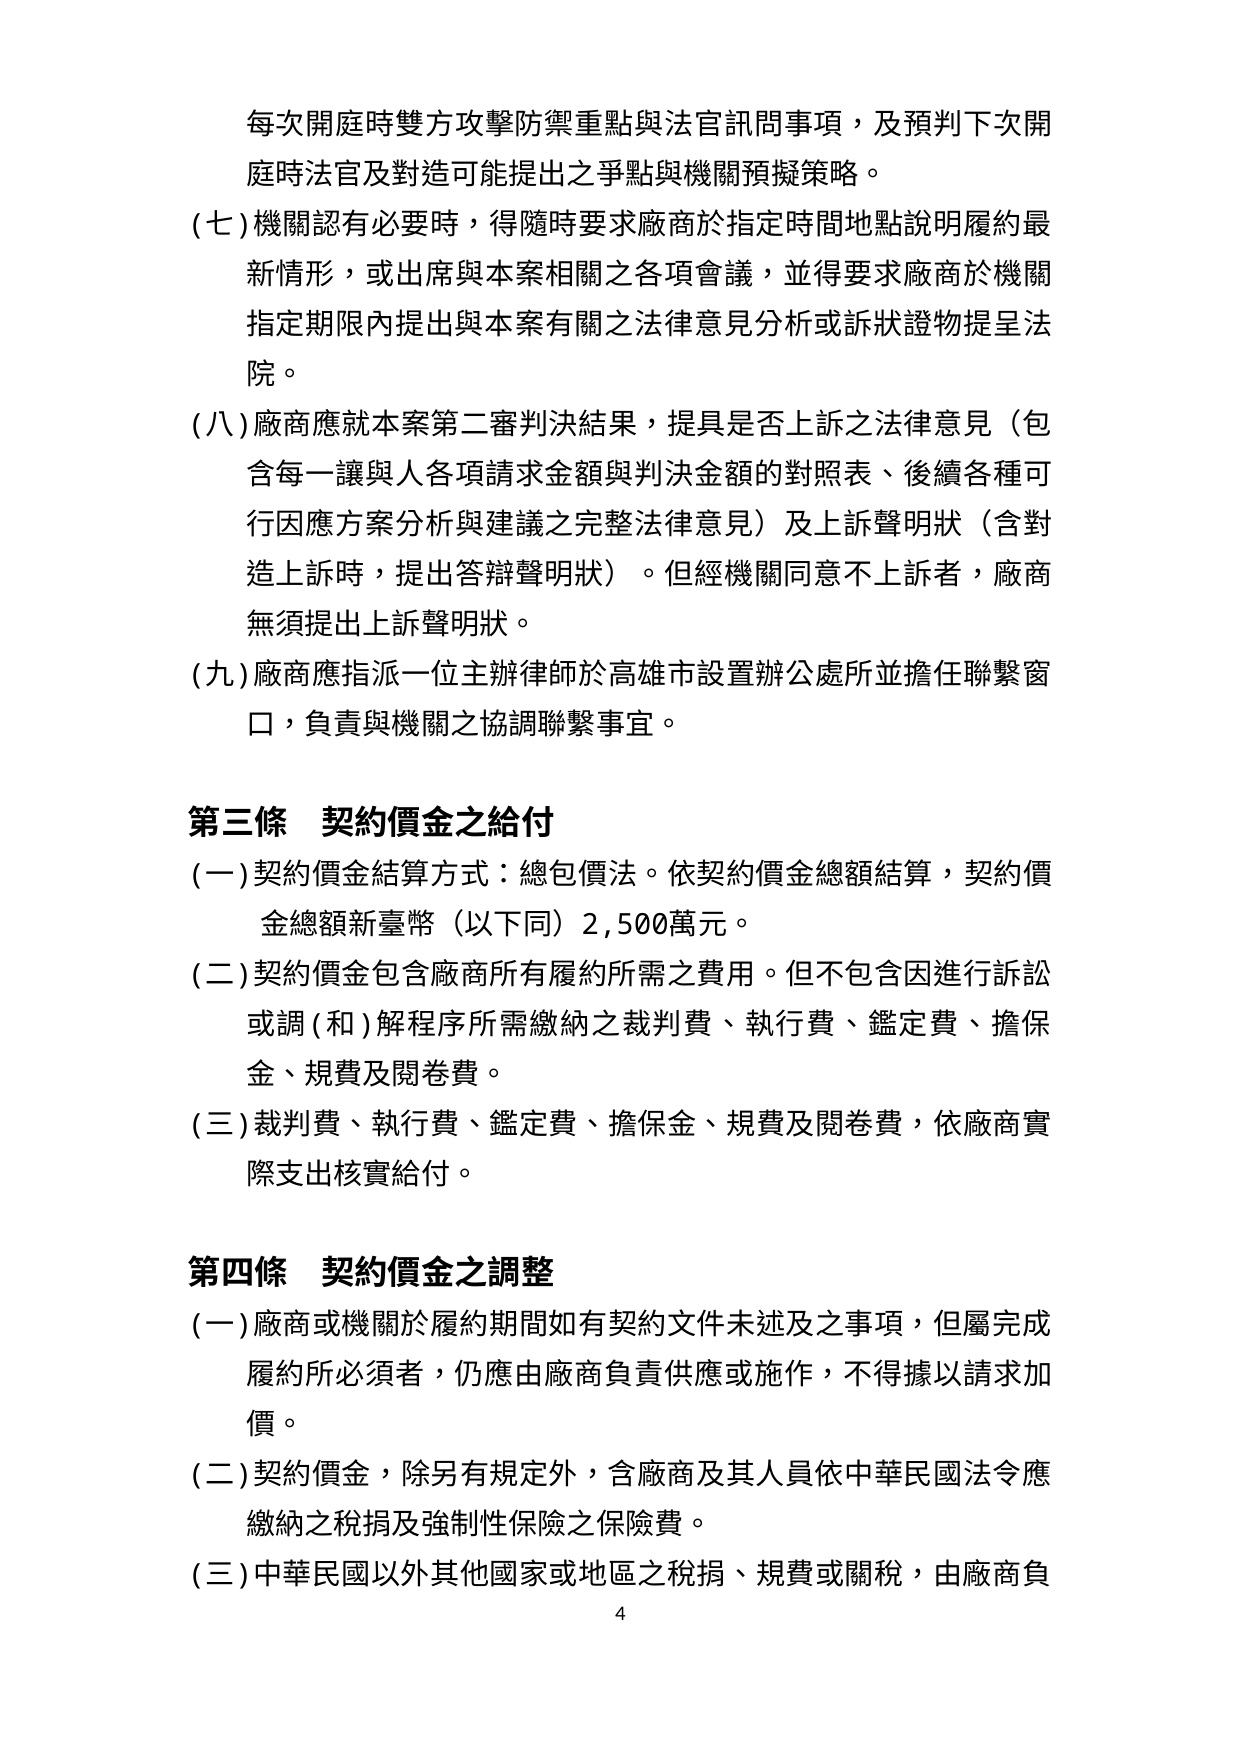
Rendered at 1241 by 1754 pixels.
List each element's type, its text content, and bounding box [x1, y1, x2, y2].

text (九)廠商應指派一位主辦律師於高雄市設置辦公處所並擔任聯繫窗口，負責與機關之協調聯繫事宜。 [187, 644, 1053, 744]
text (三)裁判費、執行費、鑑定費、擔保金、規費及閱卷費，依廠商實際支出核實給付。 [187, 1094, 1053, 1194]
text 第四條 契約價金之調整 [187, 1244, 1053, 1294]
text (一)廠商或機關於履約期間如有契約文件未述及之事項，但屬完成履約所必須者，仍應由廠商負責供應或施作，不得據以請求加價。 [187, 1294, 1053, 1444]
text (一)契約價金結算方式：總包價法。依契約價金總額結算，契約價金總額新臺幣（以下同）2,500萬元。 [187, 844, 1053, 944]
text (三)中華民國以外其他國家或地區之稅捐、規費或關稅，由廠商負 [187, 1544, 1053, 1594]
text 第三條 契約價金之給付 [187, 794, 1053, 844]
text (八)廠商應就本案第二審判決結果，提具是否上訴之法律意見（包含每一讓與人各項請求金額與判決金額的對照表、後續各種可行因應方案分析與建議之完整法律意見）及上訴聲明狀（含對造上訴時，提出答辯聲明狀）。但經機關同意不上訴者，廠商無須提出上訴聲明狀。 [187, 394, 1053, 644]
text (二)契約價金包含廠商所有履約所需之費用。但不包含因進行訴訟或調(和)解程序所需繳納之裁判費、執行費、鑑定費、擔保金、規費及閱卷費。 [187, 944, 1053, 1094]
text (二)契約價金，除另有規定外，含廠商及其人員依中華民國法令應繳納之稅捐及強制性保險之保險費。 [187, 1444, 1053, 1544]
text 每次開庭時雙方攻擊防禦重點與法官訊問事項，及預判下次開庭時法官及對造可能提出之爭點與機關預擬策略。 [187, 94, 1053, 194]
text (七)機關認有必要時，得隨時要求廠商於指定時間地點說明履約最新情形，或出席與本案相關之各項會議，並得要求廠商於機關指定期限內提出與本案有關之法律意見分析或訴狀證物提呈法院。 [187, 194, 1053, 394]
